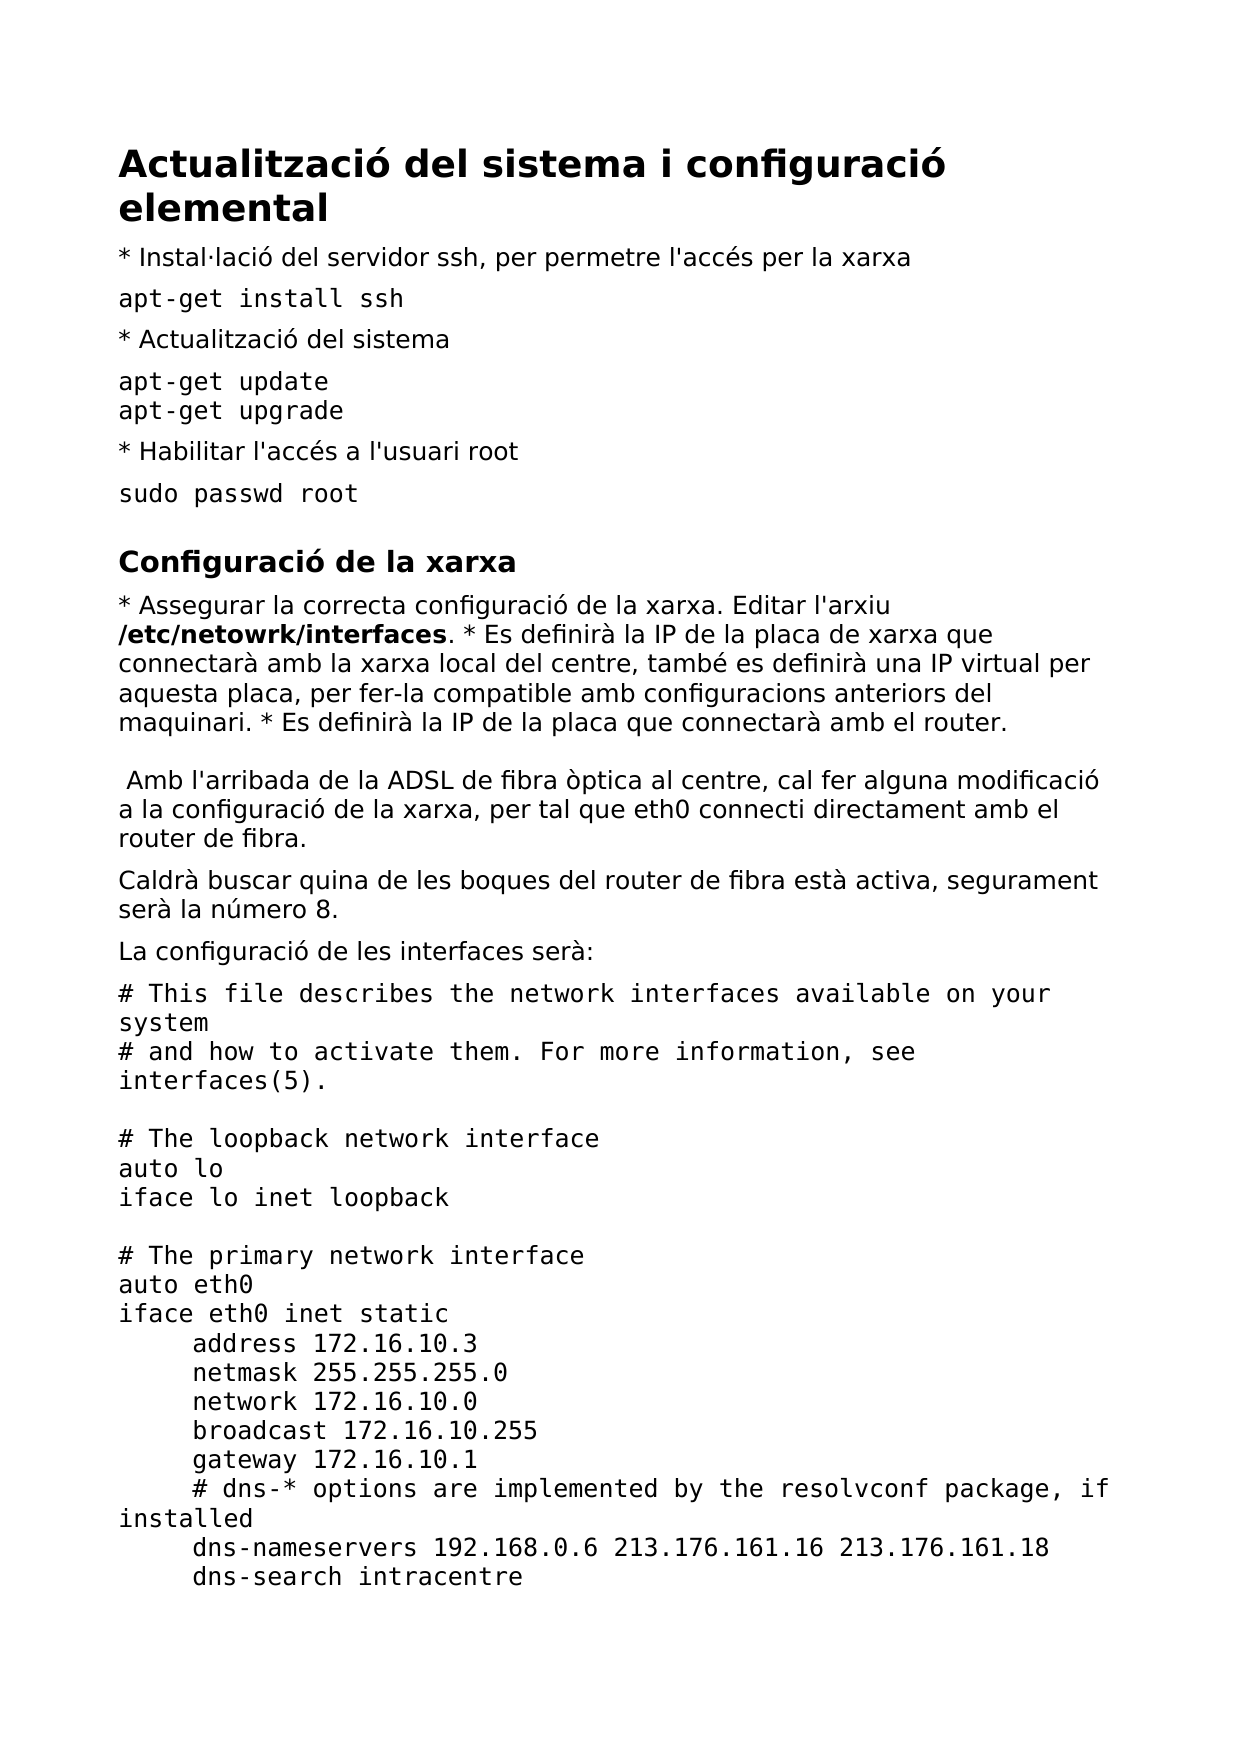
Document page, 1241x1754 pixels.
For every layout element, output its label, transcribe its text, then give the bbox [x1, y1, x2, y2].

subtitle Actualització del sistema i configuració elemental [118, 143, 1122, 230]
text * Actualització del sistema [118, 326, 1122, 355]
text # This file describes the network interfaces available on your system # and how to activate them. For more information, see interfaces(5). # The loopback network interface auto lo iface lo inet loopback # The primary network interface auto eth0 iface eth0 inet static address 172.16.10.3 netmask 255.255.255.0 network 172.16.10.0 broadcast 172.16.10.255 gateway 172.16.10.1 # dns-* options are implemented by the resolvconf package, if installed dns-nameservers 192.168.0.6 213.176.161.16 213.176.161.18 dns-search intracentre [118, 979, 1122, 1621]
text apt-get install ssh [118, 284, 1122, 314]
text Caldrà buscar quina de les boques del router de fibra està activa, segurament serà la número 8. [118, 866, 1122, 925]
text sudo passwd root [118, 479, 1122, 508]
text * Assegurar la correcta configuració de la xarxa. Editar l'arxiu /etc/netowrk/interfaces. * Es definirà la IP de la placa de xarxa que connectarà amb la xarxa local del centre, també es definirà una IP virtual per aquesta placa, per fer-la compatible amb configuracions anteriors del maquinari. * Es definirà la IP de la placa que connectarà amb el router. Amb l'arribada de la ADSL de fibra òptica al centre, cal fer alguna modificació a la configuració de la xarxa, per tal que eth0 connecti directament amb el router de fibra. [118, 591, 1122, 854]
subtitle Configuració de la xarxa [118, 545, 1122, 579]
text * Habilitar l'accés a l'usuari root [118, 437, 1122, 466]
text La configuració de les interfaces serà: [118, 937, 1122, 966]
text apt-get update apt-get upgrade [118, 367, 1122, 426]
text * Instal·lació del servidor ssh, per permetre l'accés per la xarxa [118, 243, 1122, 272]
